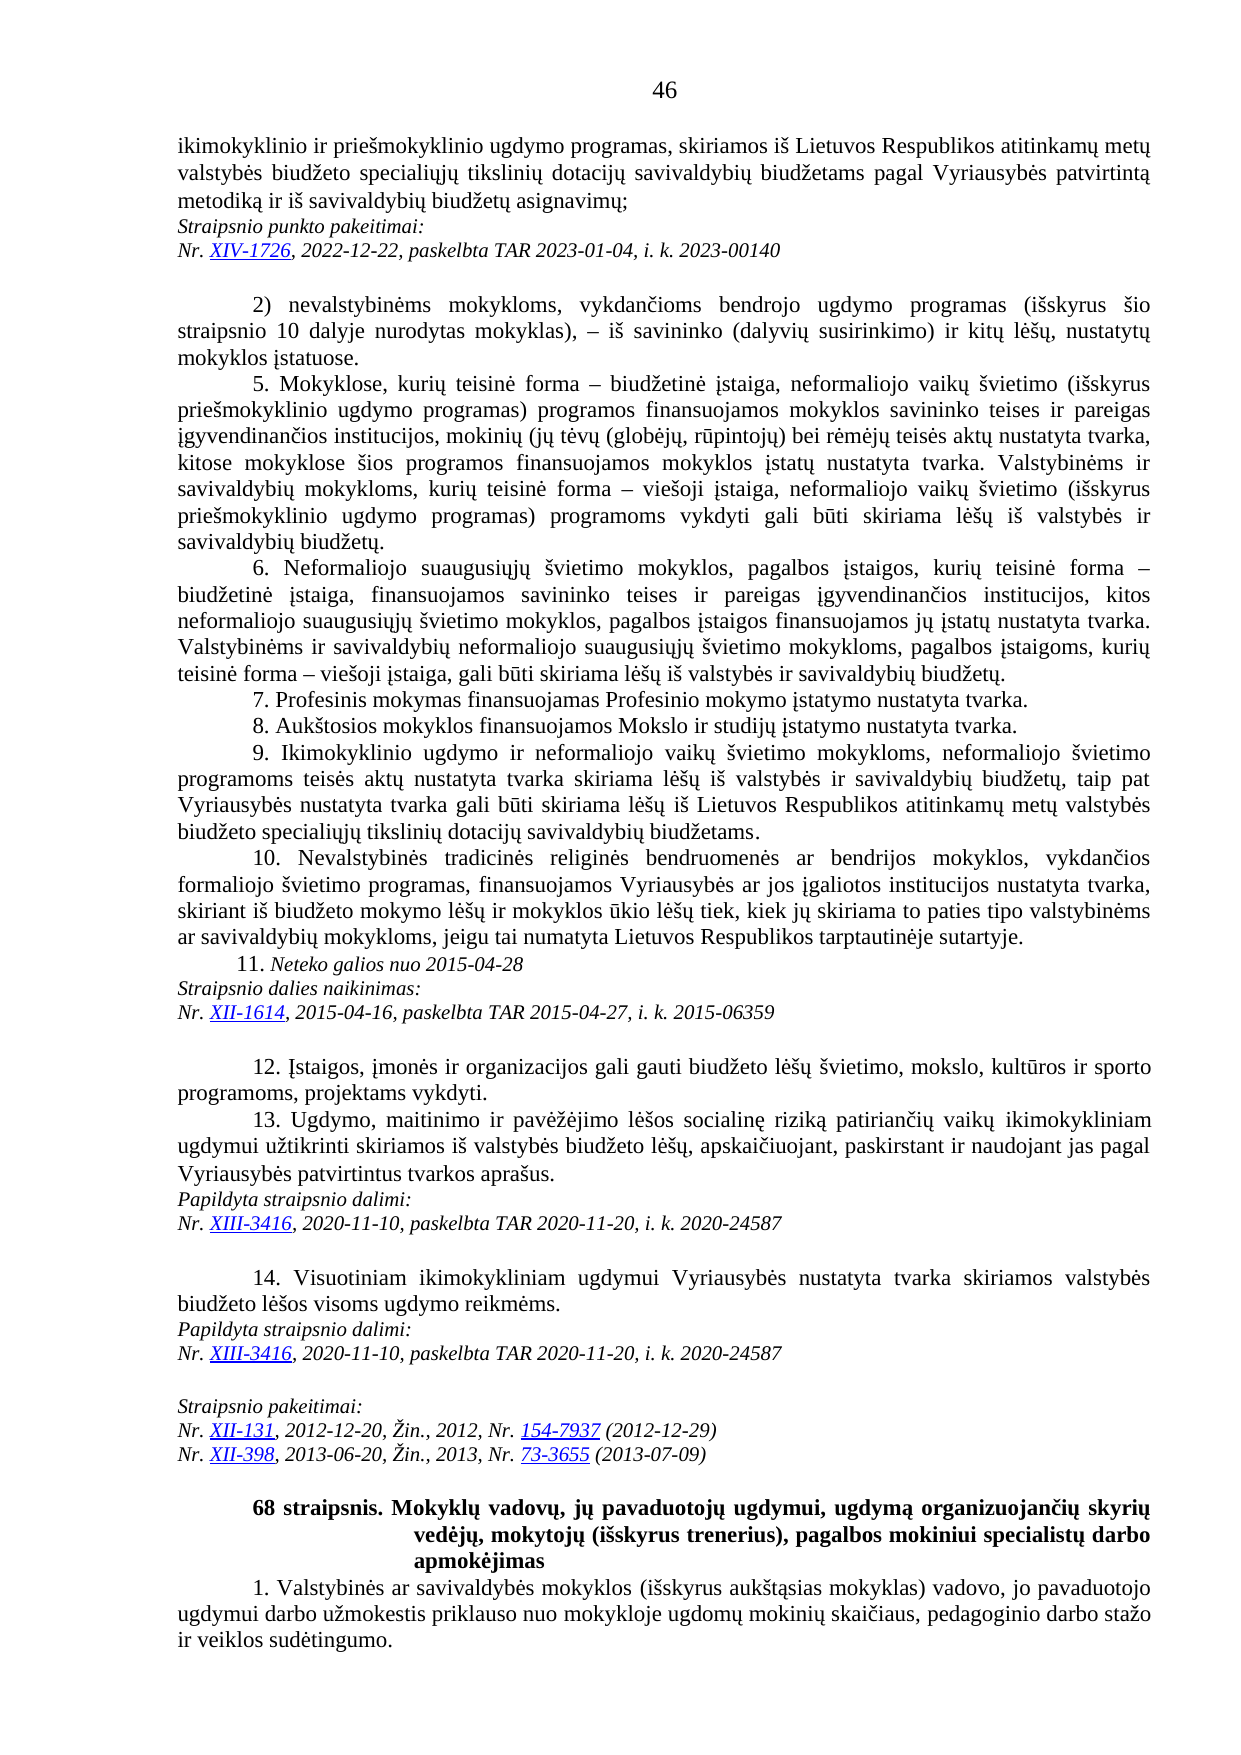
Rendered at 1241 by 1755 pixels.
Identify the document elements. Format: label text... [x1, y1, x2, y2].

text Nr. XII-398, 2013-06-20, Žin., 2013, Nr. 73-3655 (2013-07-09) [177, 1442, 1152, 1466]
text Nr. XIV-1726, 2022-12-22, paskelbta TAR 2023-01-04, i. k. 2023-00140 [177, 238, 1152, 262]
text Papildyta straipsnio dalimi: [177, 1187, 1152, 1211]
text 5. Mokyklose, kurių teisinė forma – biudžetinė įstaiga, neformaliojo vaikų švietimo (išskyrus priešmokyklinio ugdymo programas) programos finansuojamos mokyklos savininko teises ir pareigas įgyvendinančios institucijos, mokinių (jų tėvų (globėjų, rūpintojų) bei rėmėjų teisės aktų nustatyta tvarka, kitose mokyklose šios programos finansuojamos mokyklos įstatų nustatyta tvarka. Valstybinėms ir savivaldybių mokykloms, kurių teisinė forma – viešoji įstaiga, neformaliojo vaikų švietimo (išskyrus priešmokyklinio ugdymo programas) programoms vykdyti gali būti skiriama lėšų iš valstybės ir savivaldybių biudžetų. [177, 370, 1152, 554]
text 1. Valstybinės ar savivaldybės mokyklos (išskyrus aukštąsias mokyklas) vadovo, jo pavaduotojo ugdymui darbo užmokestis priklauso nuo mokykloje ugdomų mokinių skaičiaus, pedagoginio darbo stažo ir veiklos sudėtingumo. [177, 1573, 1152, 1653]
text 68 straipsnis. Mokyklų vadovų, jų pavaduotojų ugdymui, ugdymą organizuojančių skyrių vedėjų, mokytojų (išskyrus trenerius), pagalbos mokiniui specialistų darbo apmokėjimas [252, 1494, 1152, 1573]
text 14. Visuotiniam ikimokykliniam ugdymui Vyriausybės nustatyta tvarka skiriamos valstybės biudžeto lėšos visoms ugdymo reikmėms. [177, 1264, 1152, 1317]
text 6. Neformaliojo suaugusiųjų švietimo mokyklos, pagalbos įstaigos, kurių teisinė forma – biudžetinė įstaiga, finansuojamos savininko teises ir pareigas įgyvendinančios institucijos, kitos neformaliojo suaugusiųjų švietimo mokyklos, pagalbos įstaigos finansuojamos jų įstatų nustatyta tvarka. Valstybinėms ir savivaldybių neformaliojo suaugusiųjų švietimo mokykloms, pagalbos įstaigoms, kurių teisinė forma – viešoji įstaiga, gali būti skiriama lėšų iš valstybės ir savivaldybių biudžetų. [177, 554, 1152, 686]
text Nr. XIII-3416, 2020-11-10, paskelbta TAR 2020-11-20, i. k. 2020-24587 [177, 1211, 1152, 1235]
text Nr. XII-1614, 2015-04-16, paskelbta TAR 2015-04-27, i. k. 2015-06359 [177, 1000, 1152, 1024]
text 12. Įstaigos, įmonės ir organizacijos gali gauti biudžeto lėšų švietimo, mokslo, kultūros ir sporto programoms, projektams vykdyti. [177, 1053, 1152, 1106]
text Nr. XIII-3416, 2020-11-10, paskelbta TAR 2020-11-20, i. k. 2020-24587 [177, 1341, 1152, 1365]
text 2) nevalstybinėms mokykloms, vykdančioms bendrojo ugdymo programas (išskyrus šio straipsnio 10 dalyje nurodytas mokyklas), – iš savininko (dalyvių susirinkimo) ir kitų lėšų, nustatytų mokyklos įstatuose. [177, 291, 1152, 370]
text 13. Ugdymo, maitinimo ir pavėžėjimo lėšos socialinę riziką patiriančių vaikų ikimokykliniam ugdymui užtikrinti skiriamos iš valstybės biudžeto lėšų, apskaičiuojant, paskirstant ir naudojant jas pagal Vyriausybės patvirtintus tvarkos aprašus. [177, 1106, 1152, 1187]
text 10. Nevalstybinės tradicinės religinės bendruomenės ar bendrijos mokyklos, vykdančios formaliojo švietimo programas, finansuojamos Vyriausybės ar jos įgaliotos institucijos nustatyta tvarka, skiriant iš biudžeto mokymo lėšų ir mokyklos ūkio lėšų tiek, kiek jų skiriama to paties tipo valstybinėms ar savivaldybių mokykloms, jeigu tai numatyta Lietuvos Respublikos tarptautinėje sutartyje. [177, 844, 1152, 950]
text ikimokyklinio ir priešmokyklinio ugdymo programas, skiriamos iš Lietuvos Respublikos atitinkamų metų valstybės biudžeto specialiųjų tikslinių dotacijų savivaldybių biudžetams pagal Vyriausybės patvirtintą metodiką ir iš savivaldybių biudžetų asignavimų; [177, 132, 1152, 214]
text 7. Profesinis mokymas finansuojamas Profesinio mokymo įstatymo nustatyta tvarka. [177, 686, 1152, 712]
text Straipsnio punkto pakeitimai: [177, 214, 1152, 238]
text Straipsnio pakeitimai: [177, 1393, 1152, 1418]
text 11. Neteko galios nuo 2015-04-28 [177, 950, 1152, 976]
text 9. Ikimokyklinio ugdymo ir neformaliojo vaikų švietimo mokykloms, neformaliojo švietimo programoms teisės aktų nustatyta tvarka skiriama lėšų iš valstybės ir savivaldybių biudžetų, taip pat Vyriausybės nustatyta tvarka gali būti skiriama lėšų iš Lietuvos Respublikos atitinkamų metų valstybės biudžeto specialiųjų tikslinių dotacijų savivaldybių biudžetams. [177, 739, 1152, 844]
text 8. Aukštosios mokyklos finansuojamos Mokslo ir studijų įstatymo nustatyta tvarka. [177, 712, 1152, 739]
text Straipsnio dalies naikinimas: [177, 976, 1152, 1000]
text Nr. XII-131, 2012-12-20, Žin., 2012, Nr. 154-7937 (2012-12-29) [177, 1418, 1152, 1442]
text Papildyta straipsnio dalimi: [177, 1317, 1152, 1341]
